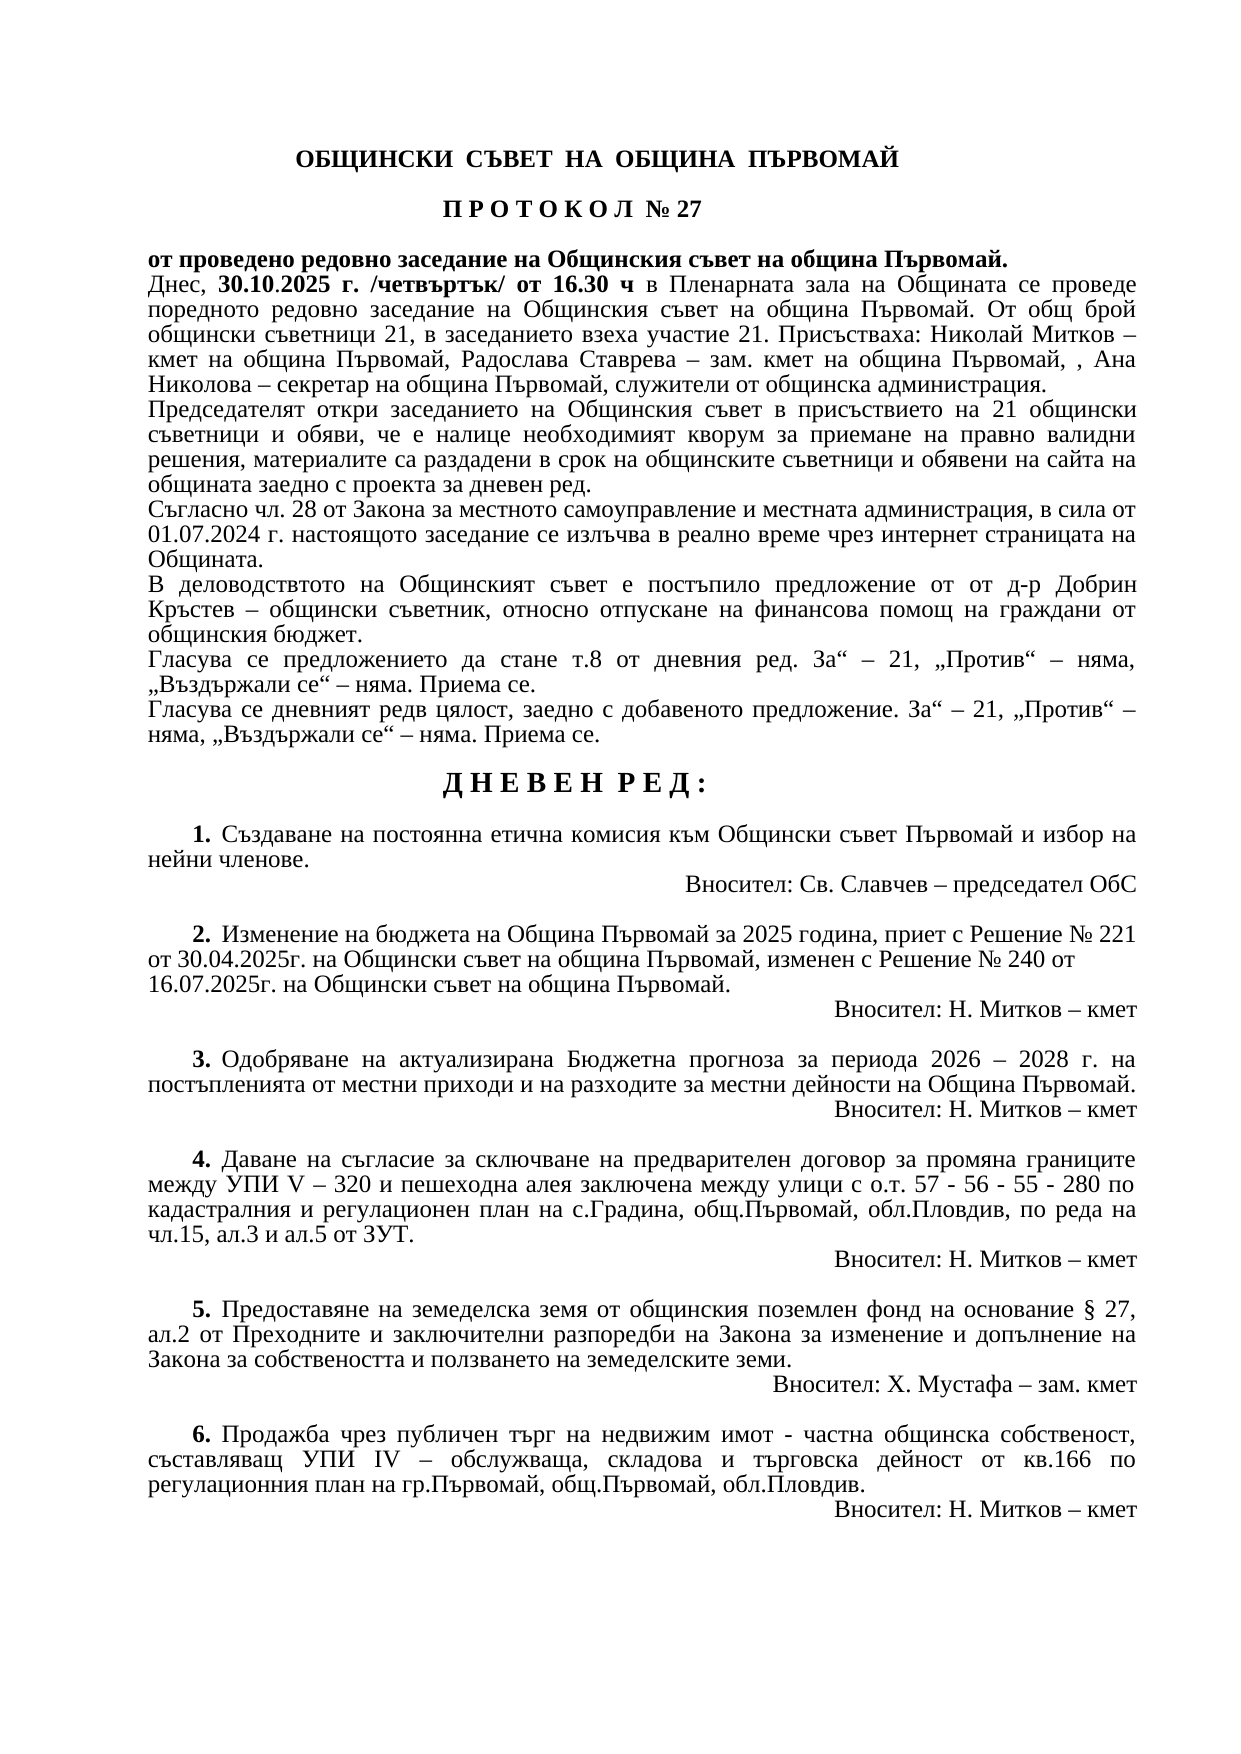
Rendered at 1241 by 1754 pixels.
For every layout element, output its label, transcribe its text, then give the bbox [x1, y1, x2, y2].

text Гласува се дневният редв цялост, заедно с добавеното предложение. За“ – 21, „Против“ – няма, „Въздържали се“ – няма. Приема се. [148, 698, 1137, 748]
text Съгласно чл. 28 от Закона за местното самоуправление и местната администрация, в сила от 01.07.2024 г. настоящото заседание се излъчва в реално време чрез интернет страницата на Общината. [148, 498, 1137, 573]
list Изменение на бюджета на Община Първомай за 2025 година, приет с Решение № 221 от 30.04.2025г. на Общински съвет на община Първомай, изменен с Решение № 240 от 16.07.2025г. на Общински съвет на община Първомай. [148, 923, 1137, 998]
text Вносител: Н. Митков – кмет [192, 1248, 1137, 1273]
text Вносител: Н. Митков – кмет [192, 1098, 1137, 1123]
text Днес, 30.10.2025 г. /четвъртък/ от 16.30 ч в Пленарната зала на Общината се проведе поредното редовно заседание на Общинския съвет на община Първомай. От общ брой общински съветници 21, в заседанието взеха участие 21. Присъстваха: Николай Митков – кмет на община Първомай, Радослава Ставрева – зам. кмет на община Първомай, , Ана Николова – секретар на община Първомай, служители от общинска администрация. [148, 273, 1137, 398]
list Одобряване на актуализирана Бюджетна прогноза за периода 2026 – 2028 г. на постъпленията от местни приходи и на разходите за местни дейности на Община Първомай. [148, 1048, 1137, 1098]
text от проведено редовно заседание на Общинския съвет на община Първомай. [148, 248, 1137, 273]
text В деловодствтото на Общинският съвет е постъпило предложение от от д-р Добрин Кръстев – общински съветник, относно отпускане на финансова помощ на граждани от общинския бюджет. [148, 573, 1137, 648]
text Вносител: Н. Митков – кмет [192, 998, 1137, 1023]
text Вносител: Н. Митков – кмет [192, 1498, 1137, 1523]
text Д Н Е В Е Н Р Е Д : [686, 773, 1137, 798]
text Д Н Е В Е Н Р Е Д : [459, 773, 676, 798]
list Продажба чрез публичeн търг на недвижим имот - частна общинска собственост, съставляващ УПИ IV – обслужваща, складова и търговска дейност от кв.166 по регулационния план на гр.Първомай, общ.Първомай, обл.Пловдив. [148, 1423, 1137, 1498]
list Предоставяне на земеделска земя от общинския поземлен фонд на основание § 27, ал.2 от Преходните и заключителни разпоредби на Закона за изменение и допълнение на Закона за собствеността и ползването на земеделските земи. [148, 1298, 1137, 1373]
text Гласува се предложението да стане т.8 от дневния ред. За“ – 21, „Против“ – няма, „Въздържали се“ – няма. Приема се. [148, 648, 1137, 698]
text ОБЩИНСКИ СЪВЕТ НА ОБЩИНА ПЪРВОМАЙ [221, 148, 1137, 173]
text Председателят откри заседанието на Общинския съвет в присъствието на 21 общински съветници и обяви, че е налице необходимият кворум за приемане на правно валидни решения, материалите са раздадени в срок на общинските съветници и обявени на сайта на общината заедно с проекта за дневен ред. [148, 398, 1137, 498]
list Даване на съгласие за сключване на предварителен договор за промяна границите между УПИ V – 320 и пешеходна алея заключена между улици с о.т. 57 - 56 - 55 - 280 по кадастралния и регулационен план на с.Градина, общ.Първомай, обл.Пловдив, по реда на чл.15, ал.3 и ал.5 от ЗУТ. [148, 1148, 1137, 1248]
text Вносител: Св. Славчев – председател ОбС [192, 873, 1137, 898]
list Създаване на постоянна етична комисия към Общински съвет Първомай и избор на нейни членове. [148, 823, 1137, 873]
text Вносител: Х. Мустафа – зам. кмет [192, 1373, 1137, 1398]
text П Р О Т О К О Л № 27 [148, 198, 1137, 223]
